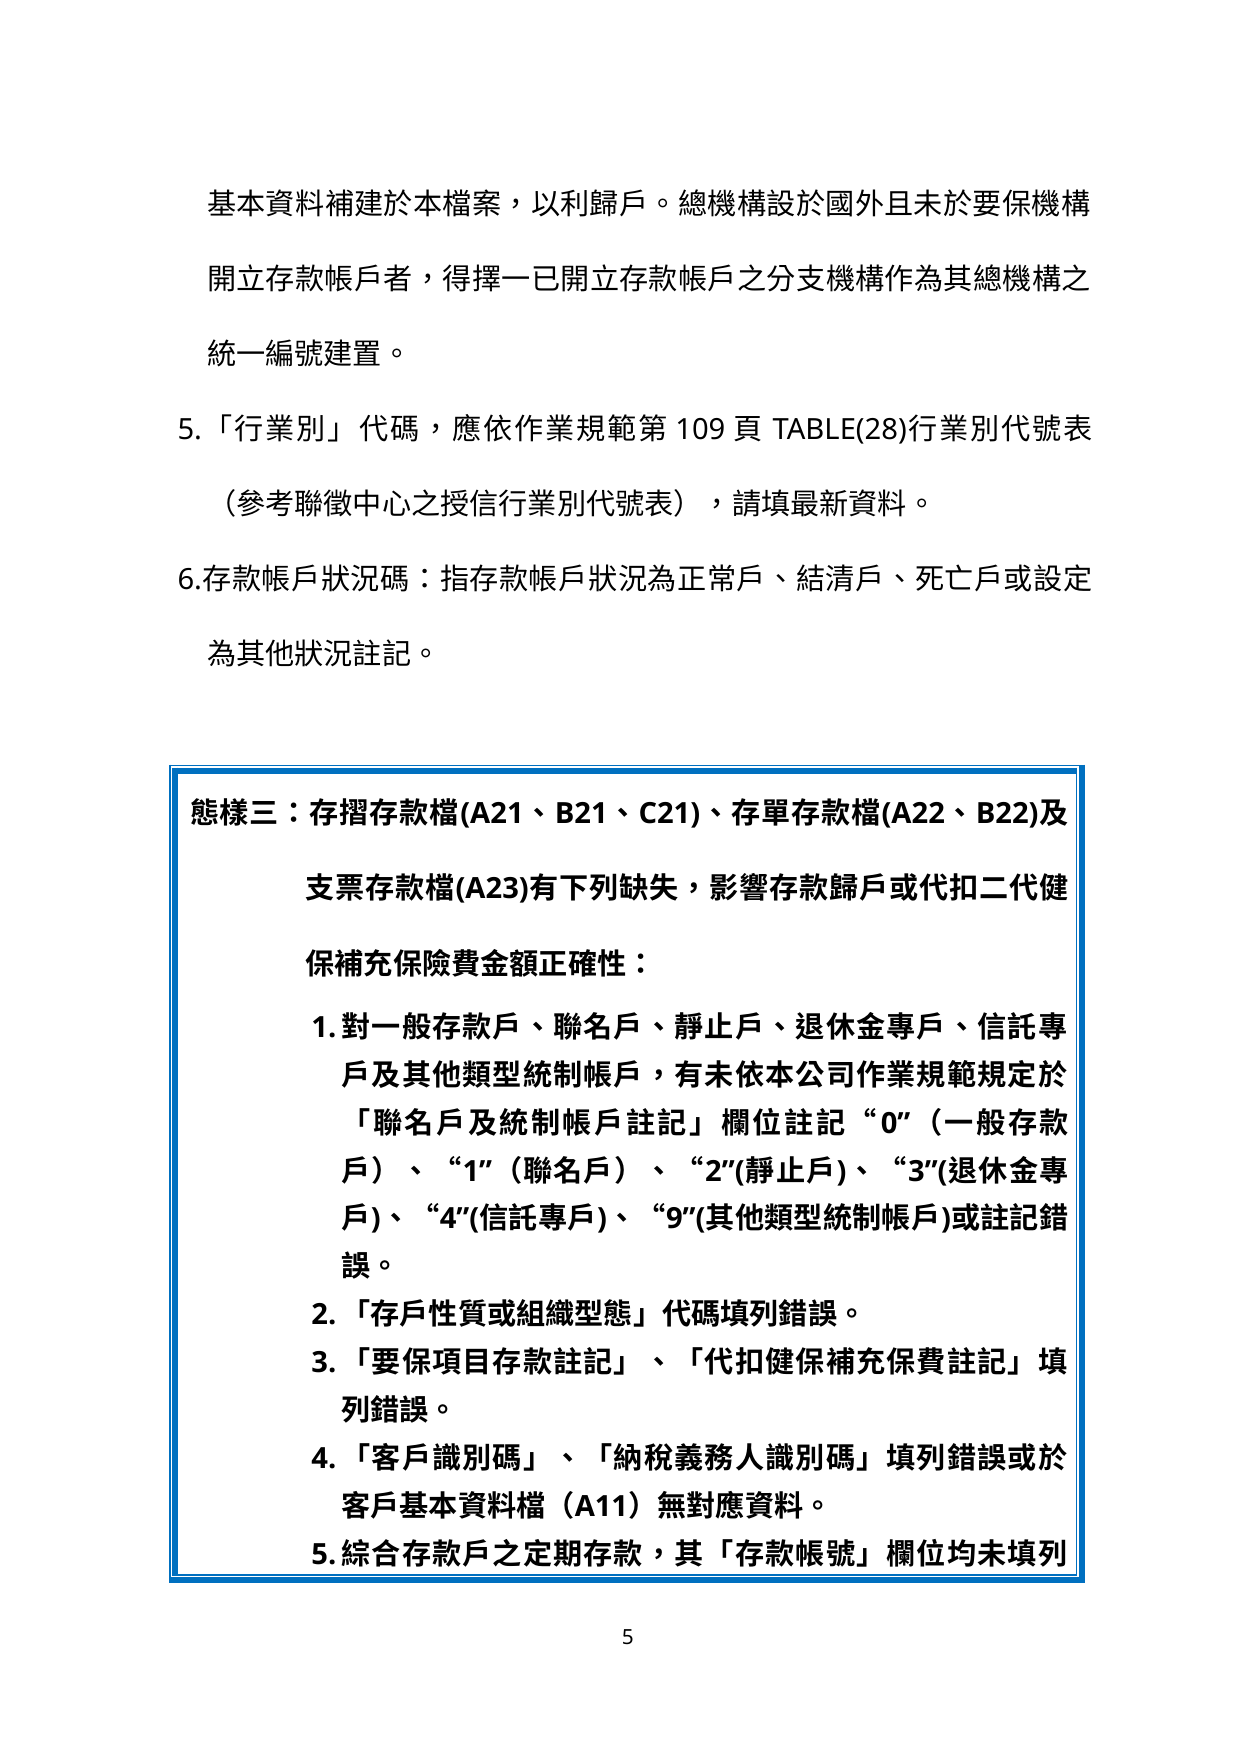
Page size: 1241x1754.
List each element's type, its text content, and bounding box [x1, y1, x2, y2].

text 6.存款帳戶狀況碼：指存款帳戶狀況為正常戶、結清戶、死亡戶或設定為其他狀況註記。 [177, 539, 1093, 689]
table_header 態樣三：存摺存款檔(A21、B21、C21)、存單存款檔(A22、B22)及支票存款檔(A23)有下列缺失，影響存款歸戶或代扣二代健保補充保險費金額正確性： 對一般存款戶、聯名戶、靜止戶、退休金專戶、信託專戶及其他類型統制帳戶，有未依本公司作業規範規定於「聯名戶及統制帳戶註記」欄位註記“0”（一般存款戶）、“1”（聯名戶）、“2”(靜止戶)、“3”(退休金專戶)、“4”(信託專戶)、“9”(其他類型統制帳戶)或註記錯誤。 「存戶性質或組織型態」代碼填列錯誤。 「要保項目存款註記」、「代扣健保補充保費註記」填列錯誤。 「客戶識別碼」、「納稅義務人識別碼」填列錯誤或於客戶基本資料檔（A11）無對應資料。 綜合存款戶之定期存款，其「存款帳號」欄位均未填列綜存之活期存款帳號，並將定期存款之帳號填列於「存單號碼/綜存之定期性存款帳號或序號」欄位。 質權設定、存單質借之「存款設定種類」代碼填列錯誤。 「存款設定種類」為存單質借者，於存款質借擔保品檔（A43）無對應資料。 辦理質權設定，「存款設定質權金額」或「設定質權日期」誤留空白。 各類存款檔科目餘額與會計主檔(A71)之該科目餘額不符。 存單存款之「付息方式」代碼，與實際付息方式不同，或於自訂之付息方式代碼檔（T08）無對應資料。 「存款性質別」、「存款帳戶狀況碼」（如：客戶死亡、破產，或所有存款均被扣押凍結者）、「利率別」、「票據種類」等代碼，有填列錯誤或分別於自訂之代碼檔（T03、T04、T06及T19）無對應資料。 對金融機構於被併購前已轉列整理收入之靜止戶存款，併購完成後之存續機構未將該等存款轉回存款科目，並以開立靜止戶之統制帳戶方式控管。 外國金融機構開立之活期存款帳戶，「會計科目代碼」欄位誤填列為同業存款。 存款帳戶已申請透支(融資)業務，「透支戶註記」未註記為"1"。 誤將非屬存款科目之臨時存欠、應付代收款或外匯結構型商品所收本金等資料列入建置。 [178, 774, 1076, 1574]
text 基本資料補建於本檔案，以利歸戶。總機構設於國外且未於要保機構開立存款帳戶者，得擇一已開立存款帳戶之分支機構作為其總機構之統一編號建置。 [177, 164, 1093, 389]
text 5.「行業別」代碼，應依作業規範第109頁 TABLE(28)行業別代號表（參考聯徵中心之授信行業別代號表），請填最新資料。 [177, 389, 1093, 539]
